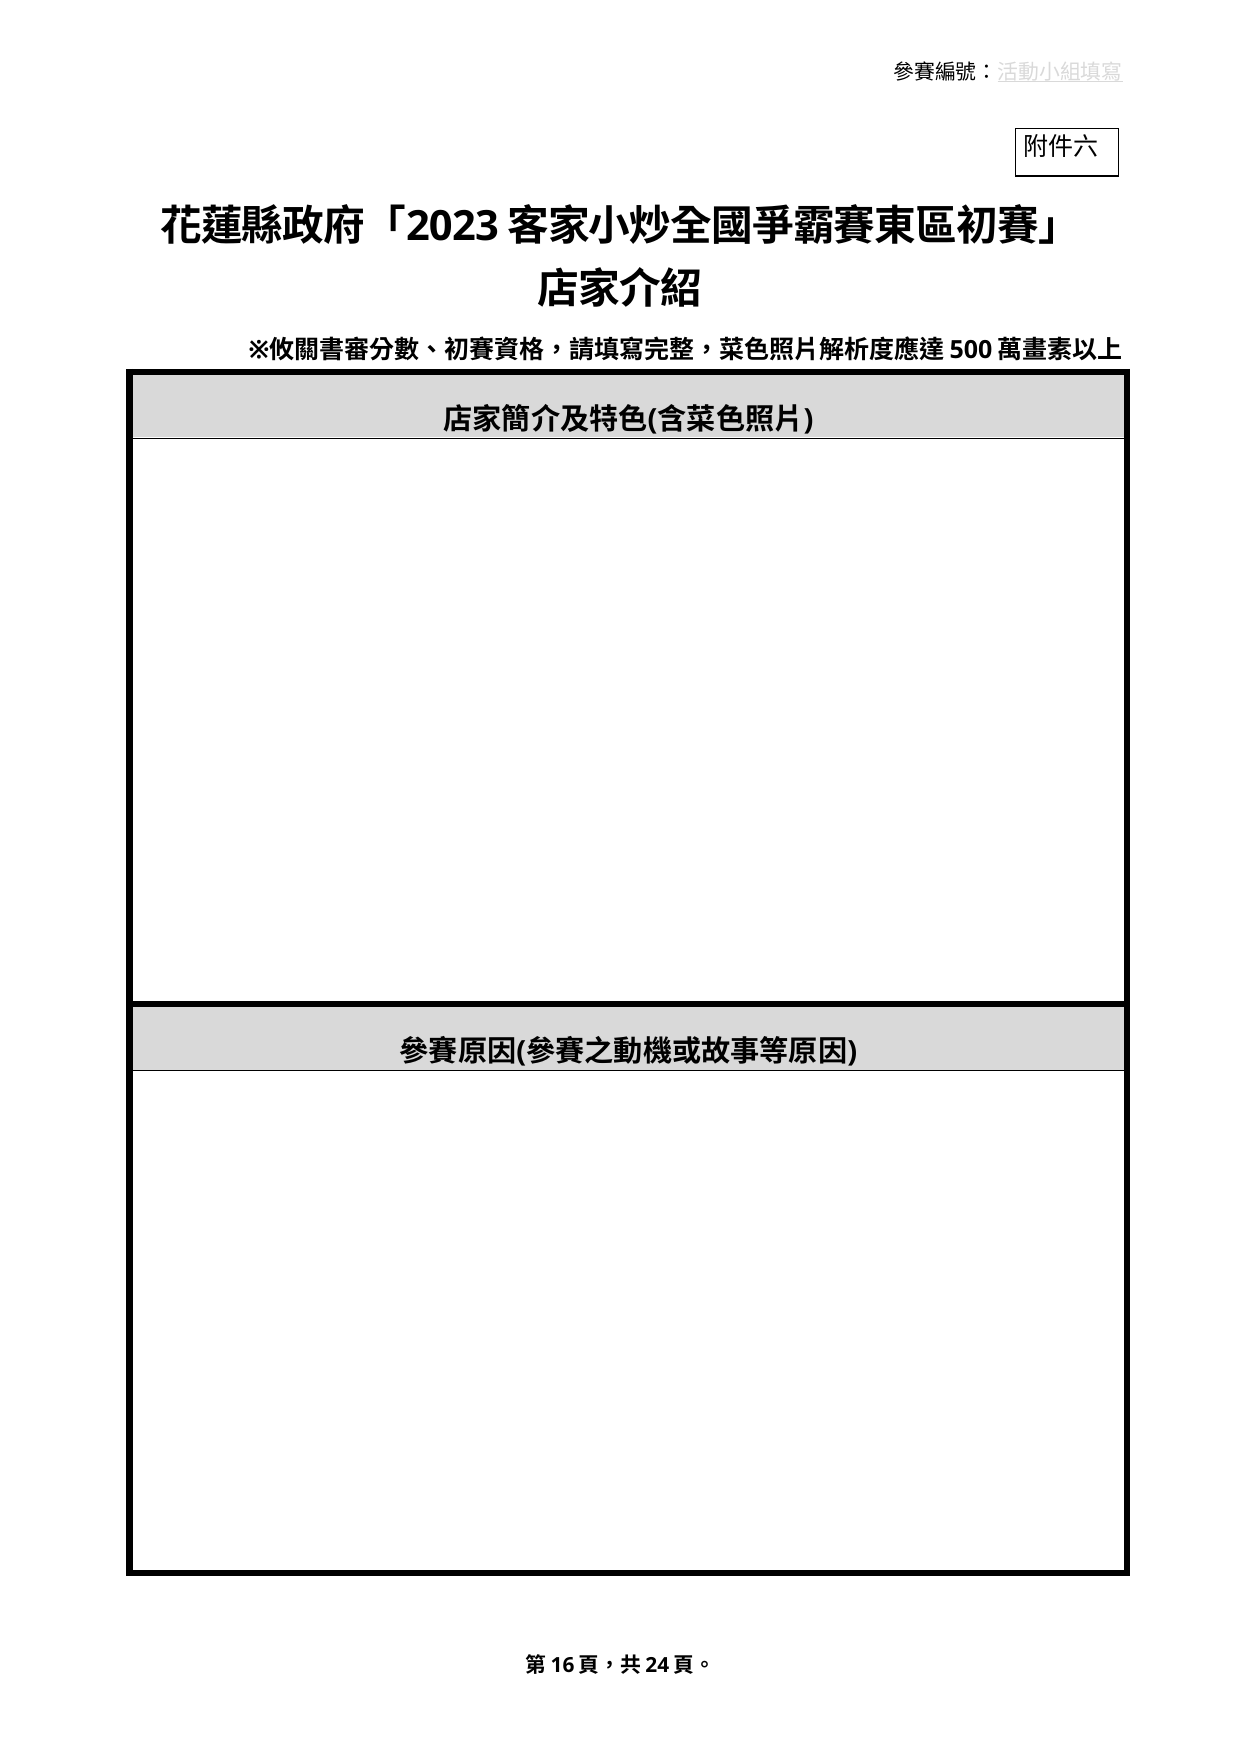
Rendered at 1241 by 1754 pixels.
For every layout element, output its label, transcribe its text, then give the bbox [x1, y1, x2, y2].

text 附件六 [1023, 129, 1103, 162]
table_header 店家簡介及特色(含菜色照片) [133, 375, 1124, 437]
table_cell [133, 1071, 1124, 1570]
text 花蓮縣政府「2023客家小炒全國爭霸賽東區初賽」 [118, 119, 1122, 244]
table_cell 參賽原因(參賽之動機或故事等原因) [133, 1007, 1124, 1070]
table_cell [133, 439, 1124, 1001]
text 店家介紹 [118, 244, 1122, 306]
text ※攸關書審分數、初賽資格，請填寫完整，菜色照片解析度應達500萬畫素以上 [118, 306, 1122, 369]
